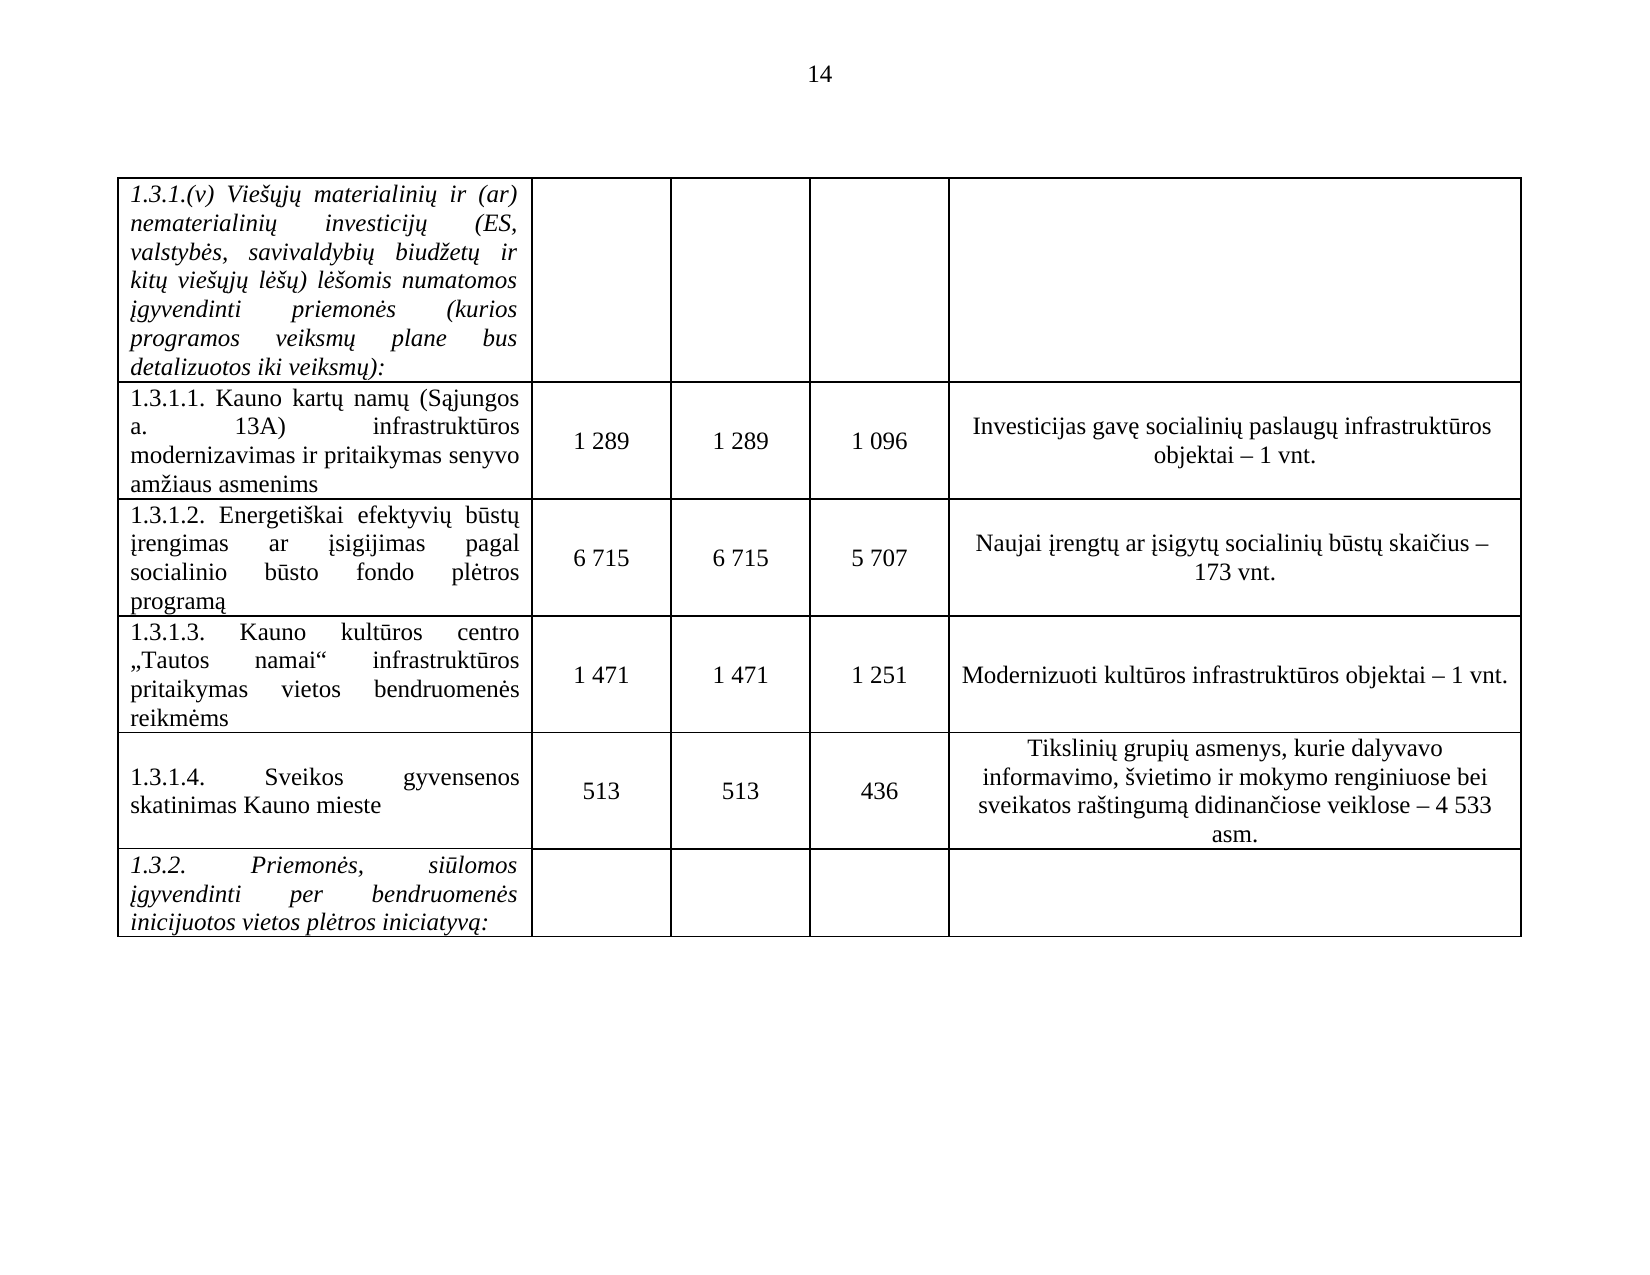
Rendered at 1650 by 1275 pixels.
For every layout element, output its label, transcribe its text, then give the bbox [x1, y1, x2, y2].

table_cell [811, 850, 948, 936]
table_cell 513 [672, 733, 809, 848]
table_cell 1.3.1.3. Kauno kultūros centro „Tautos namai“ infrastruktūros pritaikymas vietos bendruomenės reikmėms [119, 617, 531, 732]
table_cell [533, 179, 670, 381]
table_cell 513 [533, 733, 670, 848]
table_cell 1 471 [533, 617, 670, 732]
table_cell 1.3.1.4. Sveikos gyvensenos skatinimas Kauno mieste [119, 733, 531, 848]
table_cell 1.3.1.2. Energetiškai efektyvių būstų įrengimas ar įsigijimas pagal socialinio būsto fondo plėtros programą [119, 500, 531, 615]
table_cell [672, 179, 809, 381]
table_cell 6 715 [533, 500, 670, 615]
table_cell [950, 850, 1520, 936]
table_cell Tikslinių grupių asmenys, kurie dalyvavo informavimo, švietimo ir mokymo renginiuose bei sveikatos raštingumą didinančiose veiklose – 4 533 asm. [950, 733, 1520, 848]
table_cell 1.3.1.1. Kauno kartų namų (Sąjungos a. 13A) infrastruktūros modernizavimas ir pritaikymas senyvo amžiaus asmenims [119, 383, 531, 498]
table_cell Modernizuoti kultūros infrastruktūros objektai – 1 vnt. [950, 617, 1520, 732]
table_cell 6 715 [672, 500, 809, 615]
table_cell 1 251 [811, 617, 948, 732]
table_cell 5 707 [811, 500, 948, 615]
table_cell 436 [811, 733, 948, 848]
table_cell 1 096 [811, 383, 948, 498]
table_cell Investicijas gavę socialinių paslaugų infrastruktūros objektai – 1 vnt. [950, 383, 1520, 498]
table_cell 1.3.2. Priemonės, siūlomos įgyvendinti per bendruomenės inicijuotos vietos plėtros iniciatyvą: [119, 849, 531, 936]
table_cell [950, 179, 1520, 381]
table_cell 1 289 [533, 383, 670, 498]
table_cell 1 289 [672, 383, 809, 498]
table_cell [811, 179, 948, 381]
table_cell [672, 850, 809, 936]
table_cell [533, 850, 670, 936]
table_cell Naujai įrengtų ar įsigytų socialinių būstų skaičius – 173 vnt. [950, 500, 1520, 615]
table_cell 1 471 [672, 617, 809, 732]
table_cell 1.3.1.(v) Viešųjų materialinių ir (ar) nematerialinių investicijų (ES, valstybės, savivaldybių biudžetų ir kitų viešųjų lėšų) lėšomis numatomos įgyvendinti priemonės (kurios programos veiksmų plane bus detalizuotos iki veiksmų): [119, 179, 531, 381]
